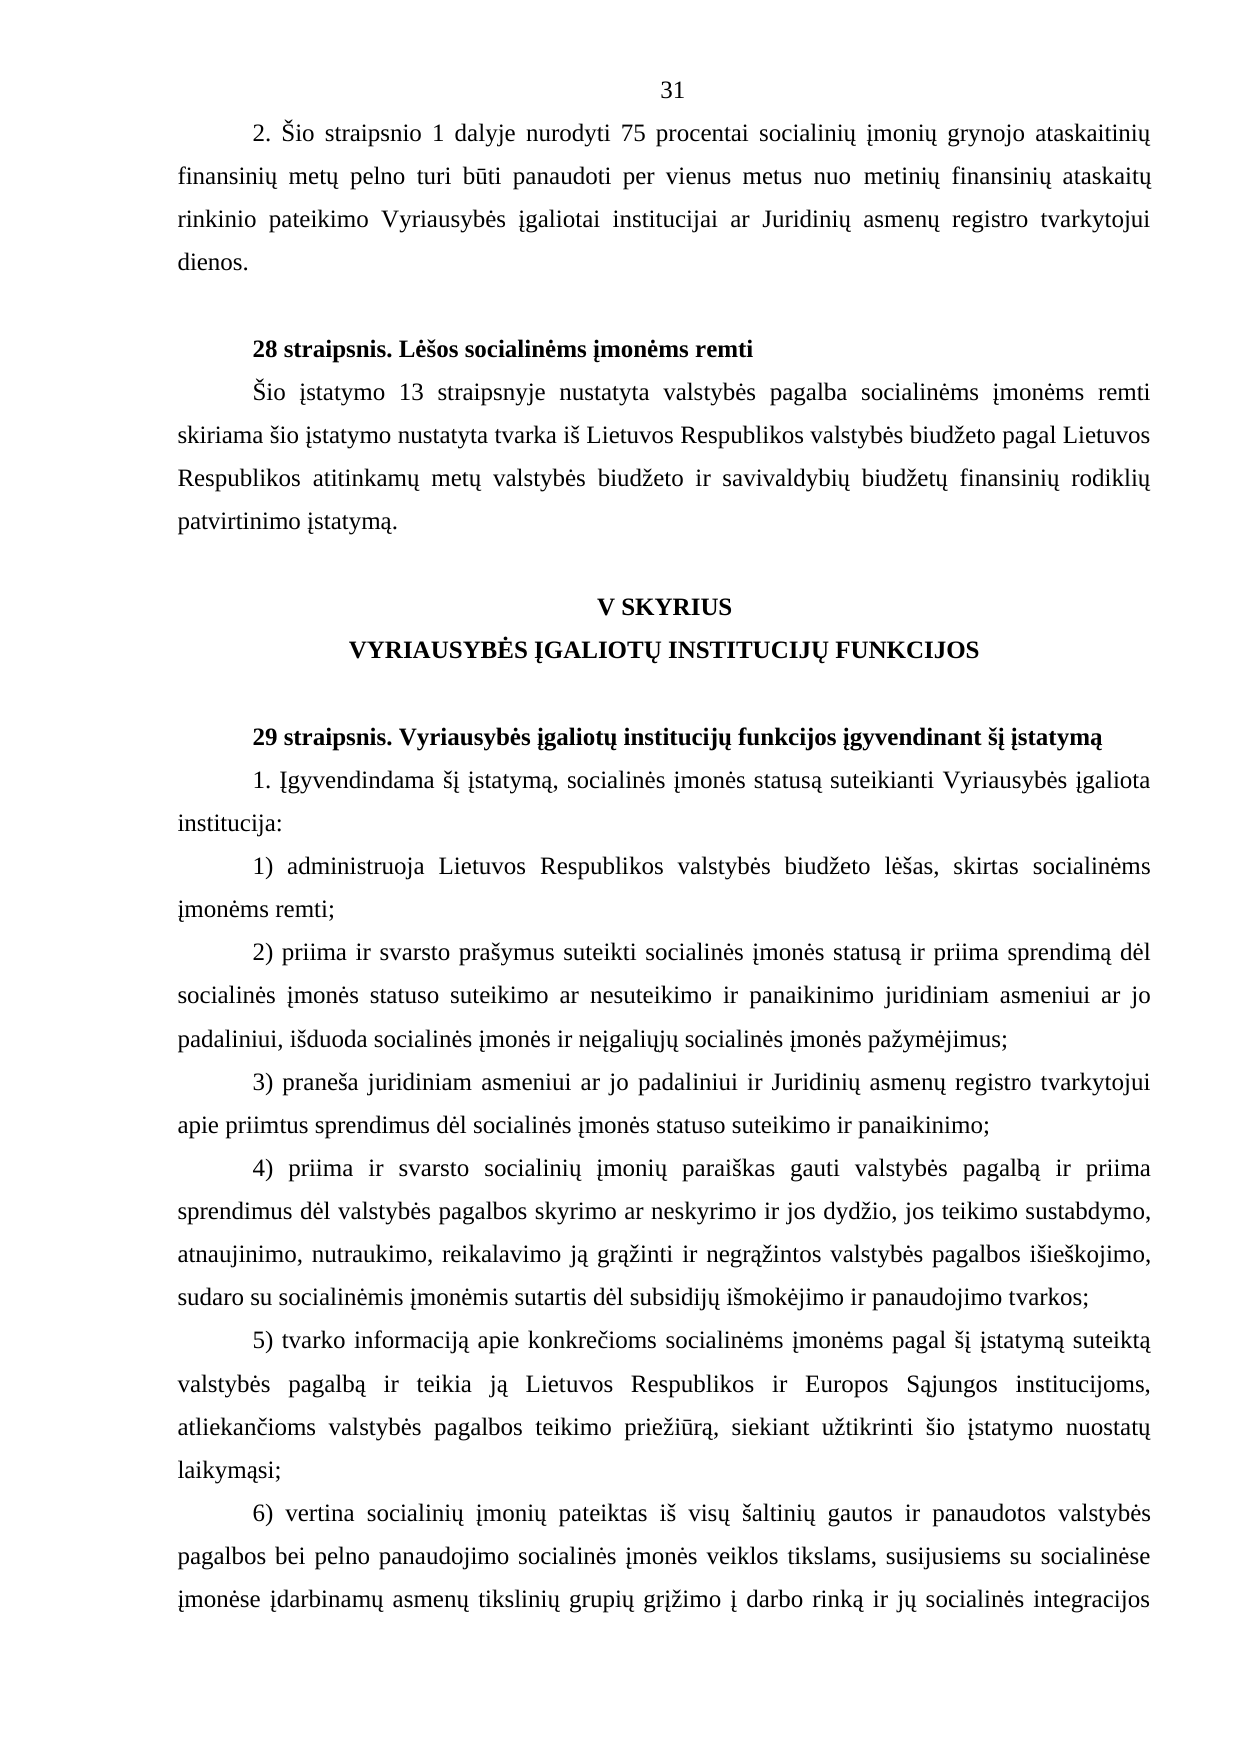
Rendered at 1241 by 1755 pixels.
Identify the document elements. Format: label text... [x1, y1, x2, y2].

text V skyrius [177, 592, 1152, 621]
text 3) praneša juridiniam asmeniui ar jo padaliniui ir Juridinių asmenų registro tvarkytojui apie priimtus sprendimus dėl socialinės įmonės statuso suteikimo ir panaikinimo; [177, 1067, 1152, 1139]
text 2. Šio straipsnio 1 dalyje nurodyti 75 procentai socialinių įmonių grynojo ataskaitinių finansinių metų pelno turi būti panaudoti per vienus metus nuo metinių finansinių ataskaitų rinkinio pateikimo Vyriausybės įgaliotai institucijai ar Juridinių asmenų registro tvarkytojui dienos. [177, 118, 1152, 276]
text 1. Įgyvendindama šį įstatymą, socialinės įmonės statusą suteikianti Vyriausybės įgaliota institucija: [177, 765, 1152, 837]
text 29 straipsnis. Vyriausybės įgaliotų institucijų funkcijos įgyvendinant šį įstatymą [177, 722, 1152, 751]
text 5) tvarko informaciją apie konkrečioms socialinėms įmonėms pagal šį įstatymą suteiktą valstybės pagalbą ir teikia ją Lietuvos Respublikos ir Europos Sąjungos institucijoms, atliekančioms valstybės pagalbos teikimo priežiūrą, siekiant užtikrinti šio įstatymo nuostatų laikymąsi; [177, 1326, 1152, 1484]
text 2) priima ir svarsto prašymus suteikti socialinės įmonės statusą ir priima sprendimą dėl socialinės įmonės statuso suteikimo ar nesuteikimo ir panaikinimo juridiniam asmeniui ar jo padaliniui, išduoda socialinės įmonės ir neįgaliųjų socialinės įmonės pažymėjimus; [177, 937, 1152, 1052]
text 28 straipsnis. Lėšos socialinėms įmonėms remti [177, 334, 1152, 362]
text Šio įstatymo 13 straipsnyje nustatyta valstybės pagalba socialinėms įmonėms remti skiriama šio įstatymo nustatyta tvarka iš Lietuvos Respublikos valstybės biudžeto pagal Lietuvos Respublikos atitinkamų metų valstybės biudžeto ir savivaldybių biudžetų finansinių rodiklių patvirtinimo įstatymą. [177, 377, 1152, 535]
text 4) priima ir svarsto socialinių įmonių paraiškas gauti valstybės pagalbą ir priima sprendimus dėl valstybės pagalbos skyrimo ar neskyrimo ir jos dydžio, jos teikimo sustabdymo, atnaujinimo, nutraukimo, reikalavimo ją grąžinti ir negrąžintos valstybės pagalbos išieškojimo, sudaro su socialinėmis įmonėmis sutartis dėl subsidijų išmokėjimo ir panaudojimo tvarkos; [177, 1153, 1152, 1311]
text VYRIAUSYBĖS ĮGALIOTŲ INSTITUCIJŲ FUNKCIJOS [177, 636, 1152, 664]
text 1) administruoja Lietuvos Respublikos valstybės biudžeto lėšas, skirtas socialinėms įmonėms remti; [177, 851, 1152, 923]
text 6) vertina socialinių įmonių pateiktas iš visų šaltinių gautos ir panaudotos valstybės pagalbos bei pelno panaudojimo socialinės įmonės veiklos tikslams, susijusiems su socialinėse įmonėse įdarbinamų asmenų tikslinių grupių grįžimo į darbo rinką ir jų socialinės integracijos [177, 1498, 1152, 1613]
